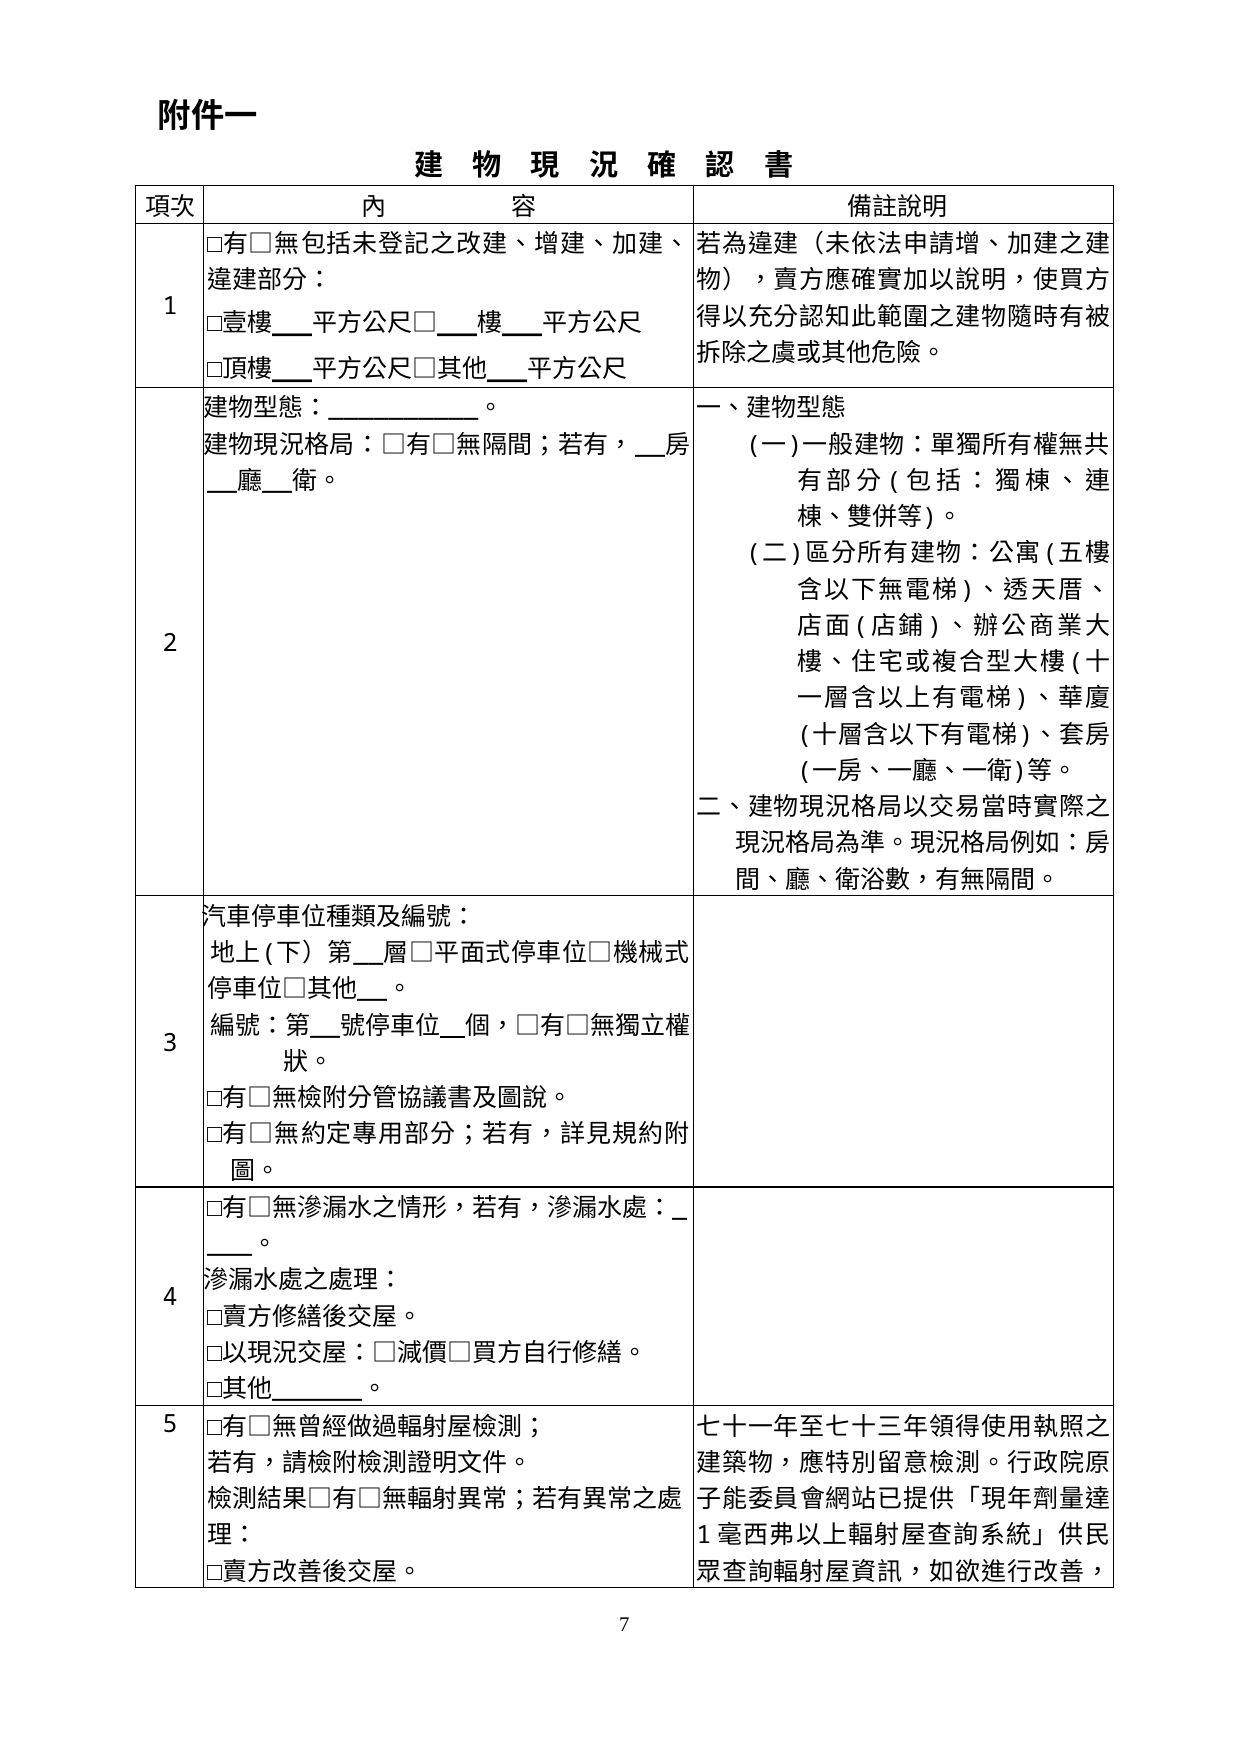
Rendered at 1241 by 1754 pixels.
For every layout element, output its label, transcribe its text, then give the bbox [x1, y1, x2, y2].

table_cell 3 [136, 896, 203, 1186]
table_cell □有□無曾經做過輻射屋檢測； 若有，請檢附檢測證明文件。 檢測結果□有□無輻射異常；若有異常之處理： □賣方改善後交屋。 [204, 1406, 693, 1587]
table_header 備註說明 [694, 186, 1113, 222]
table_header 項次 [136, 186, 203, 222]
table_cell 汽車停車位種類及編號： 地上(下）第__層□平面式停車位□機械式停車位□其他__。 編號：第__號停車位 個，□有□無獨立權狀。 □有□無檢附分管協議書及圖說。 □有□無約定專用部分；若有，詳見規約附圖。 [204, 896, 693, 1186]
table_cell □有□無包括未登記之改建、增建、加建、違建部分： □壹樓__平方公尺□__樓__平方公尺 □頂樓__平方公尺□其他__平方公尺 [204, 224, 693, 387]
table_header 內 容 [204, 186, 693, 222]
table_cell [694, 896, 1113, 1186]
table_cell 建物型態：__________。 建物現況格局：□有□無隔間；若有，__房__廳__衛。 [204, 388, 693, 895]
text 建 物 現 況 確 認 書 [136, 137, 1104, 185]
table_cell 若為違建（未依法申請增、加建之建物），賣方應確實加以說明，使買方得以充分認知此範圍之建物隨時有被拆除之虞或其他危險。 [694, 224, 1113, 387]
table_cell 1 [136, 224, 203, 387]
table_cell 2 [136, 388, 203, 895]
table_cell □有□無滲漏水之情形，若有，滲漏水處：____。 滲漏水處之處理： □賣方修繕後交屋。 □以現況交屋：□減價□買方自行修繕。 □其他______。 [204, 1188, 693, 1405]
table_cell 4 [136, 1188, 203, 1405]
table_cell 七十一年至七十三年領得使用執照之建築物，應特別留意檢測。行政院原子能委員會網站已提供「現年劑量達1毫西弗以上輻射屋查詢系統」供民眾查詢輻射屋資訊，如欲進行改善， [694, 1406, 1113, 1587]
table_cell 一、建物型態 (一)一般建物：單獨所有權無共有部分(包括：獨棟、連棟、雙併等)。 (二)區分所有建物：公寓(五樓含以下無電梯)、透天厝、店面(店鋪)、辦公商業大樓、住宅或複合型大樓(十一層含以上有電梯)、華廈(十層含以下有電梯)、套房(一房、一廳、一衛)等。 二、建物現況格局以交易當時實際之現況格局為準。現況格局例如：房間、廳、衛浴數，有無隔間。 [694, 388, 1113, 895]
table_cell [694, 1188, 1113, 1405]
table_cell 5 [136, 1406, 203, 1587]
text 附件一 [136, 89, 1104, 137]
